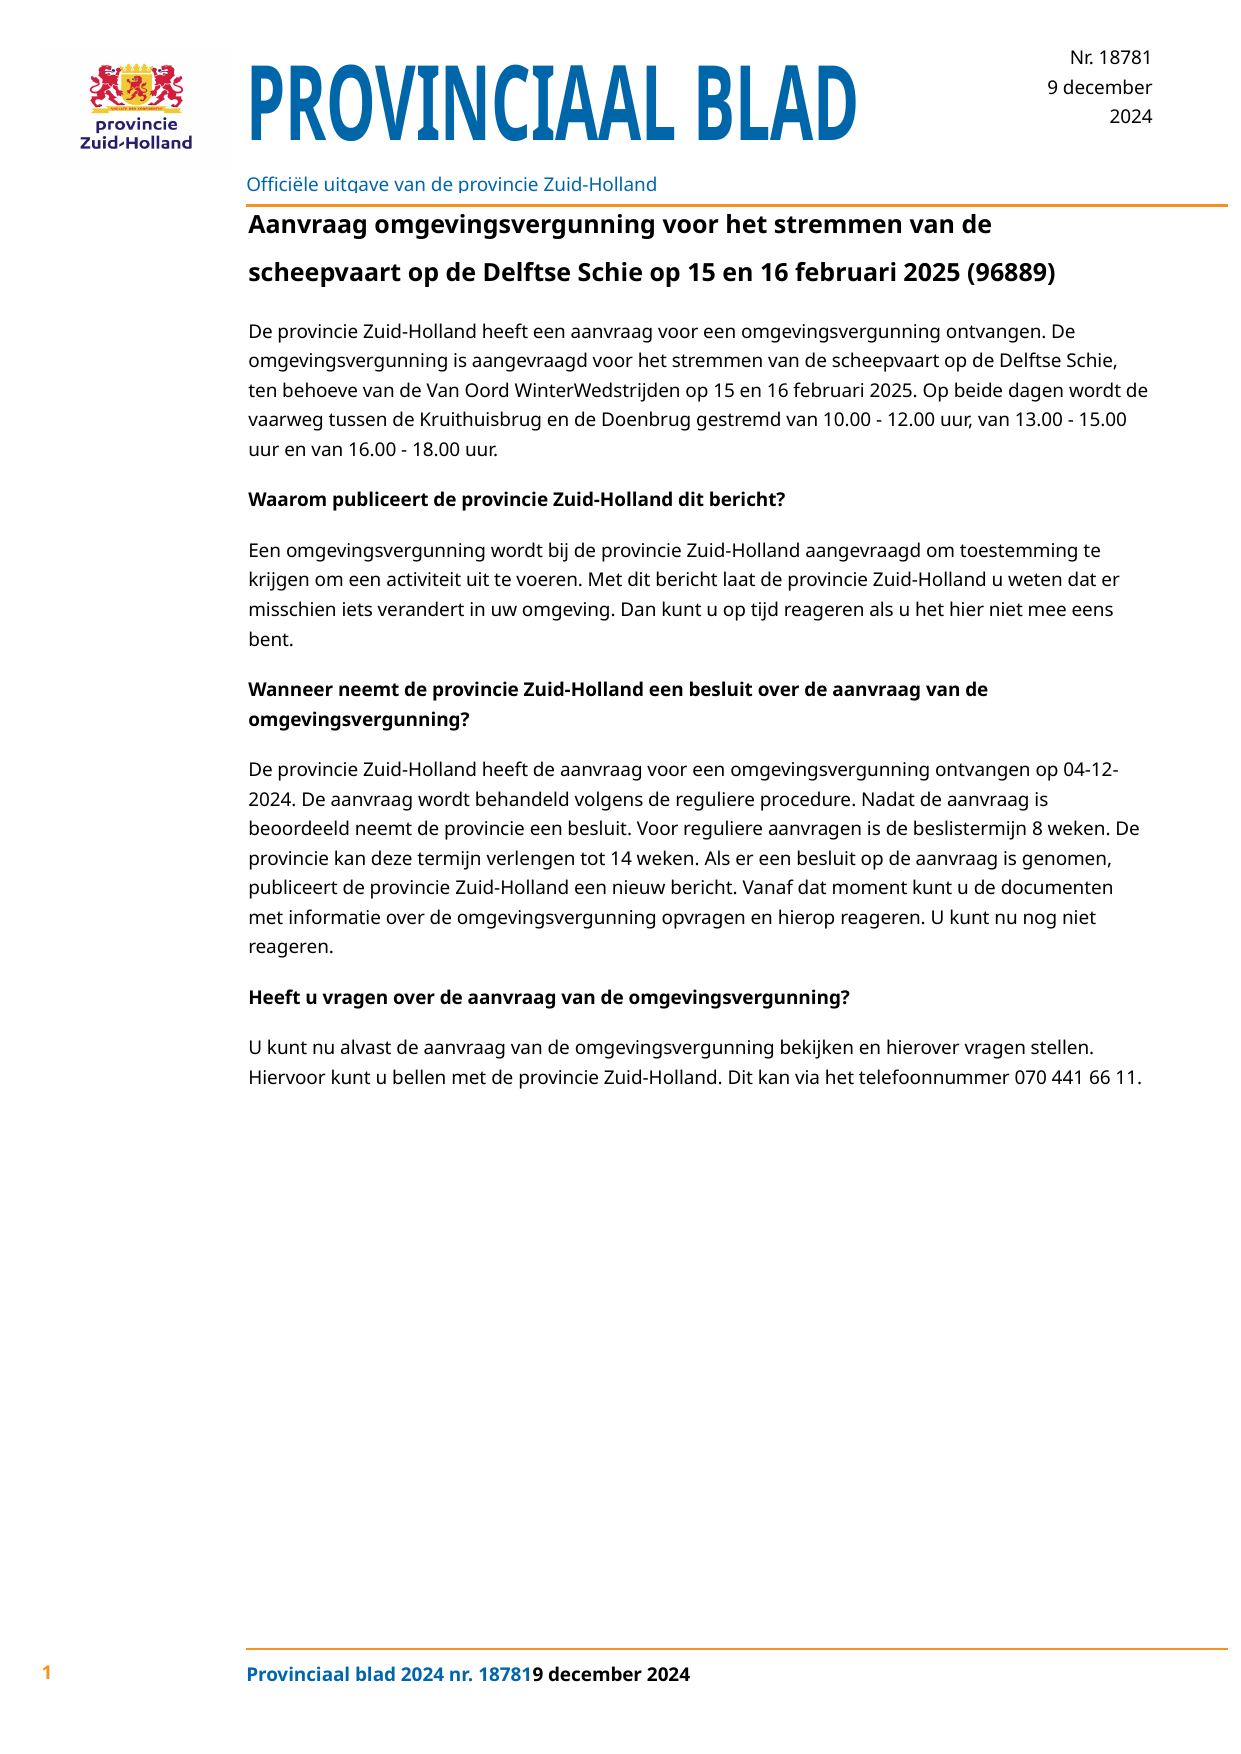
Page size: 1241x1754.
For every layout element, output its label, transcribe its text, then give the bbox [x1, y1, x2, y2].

text Waarom publiceert de provincie Zuid-Holland dit bericht? [248, 487, 1152, 512]
picture [41, 47, 231, 172]
text Aanvraag omgevingsvergunning voor het stremmen van de scheepvaart op de Delftse Schie op 15 en 16 februari 2025 (96889) [248, 207, 1152, 288]
text U kunt nu alvast de aanvraag van de omgevingsvergunning bekijken en hierover vragen stellen. Hiervoor kunt u bellen met de provincie Zuid-Holland. Dit kan via het telefoonnummer 070 441 66 11. [248, 1034, 1152, 1090]
text De provincie Zuid-Holland heeft de aanvraag voor een omgevingsvergunning ontvangen op 04-12-2024. De aanvraag wordt behandeld volgens de reguliere procedure. Nadat de aanvraag is beoordeeld neemt de provincie een besluit. Voor reguliere aanvragen is de beslistermijn 8 weken. De provincie kan deze termijn verlengen tot 14 weken. Als er een besluit op de aanvraag is genomen, publiceert de provincie Zuid-Holland een nieuw bericht. Vanaf dat moment kunt u de documenten met informatie over de omgevingsvergunning opvragen en hierop reageren. U kunt nu nog niet reageren. [248, 756, 1152, 959]
text Een omgevingsvergunning wordt bij de provincie Zuid-Holland aangevraagd om toestemming te krijgen om een activiteit uit te voeren. Met dit bericht laat de provincie Zuid-Holland u weten dat er misschien iets verandert in uw omgeving. Dan kunt u op tijd reageren als u het hier niet mee eens bent. [248, 537, 1152, 652]
text Wanneer neemt de provincie Zuid-Holland een besluit over de aanvraag van de omgevingsvergunning? [248, 676, 1152, 732]
text Heeft u vragen over de aanvraag van de omgevingsvergunning? [248, 984, 1152, 1010]
text De provincie Zuid-Holland heeft een aanvraag voor een omgevingsvergunning ontvangen. De omgevingsvergunning is aangevraagd voor het stremmen van de scheepvaart op de Delftse Schie, ten behoeve van de Van Oord WinterWedstrijden op 15 en 16 februari 2025. Op beide dagen wordt de vaarweg tussen de Kruithuisbrug en de Doenbrug gestremd van 10.00 - 12.00 uur, van 13.00 - 15.00 uur en van 16.00 - 18.00 uur. [248, 318, 1152, 462]
